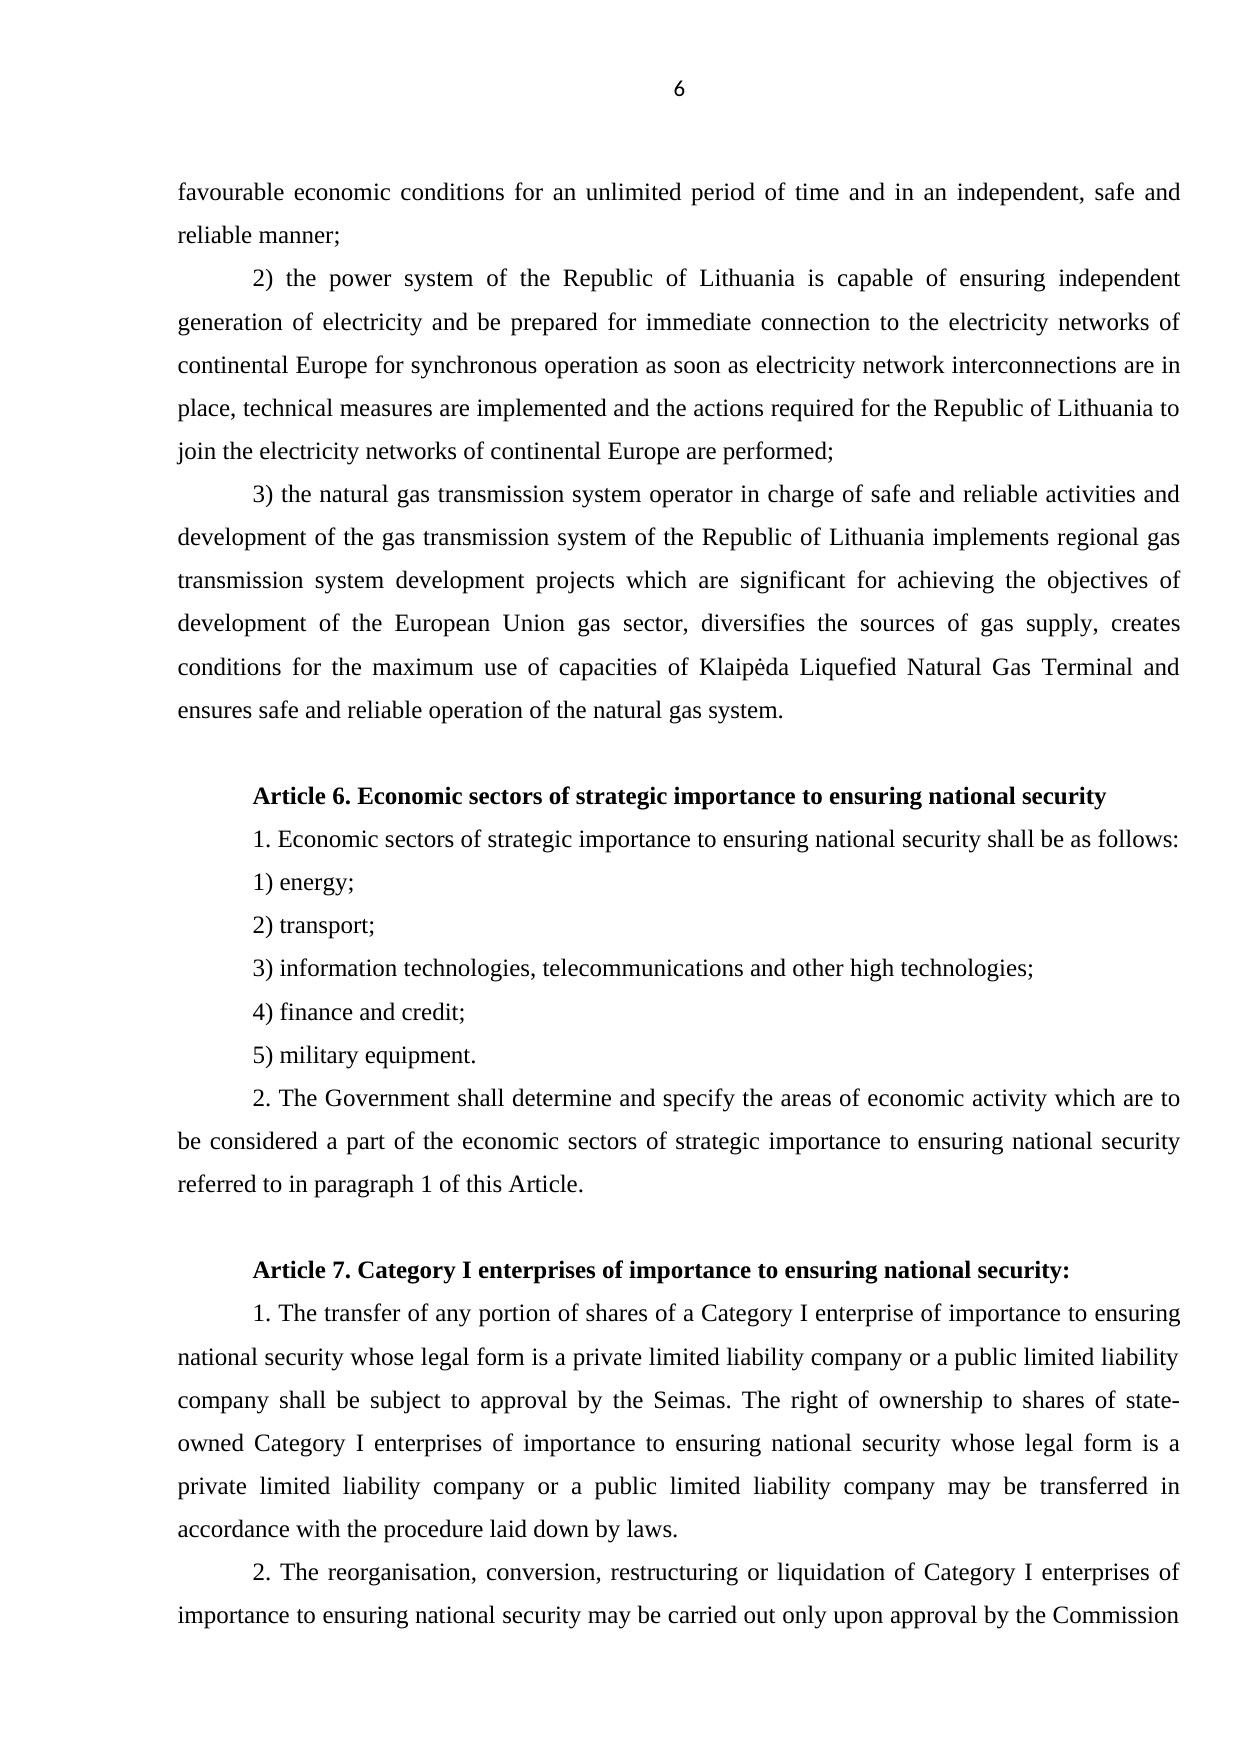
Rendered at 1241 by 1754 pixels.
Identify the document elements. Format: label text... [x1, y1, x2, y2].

text 1. The transfer of any portion of shares of a Category I enterprise of importance to ensuring national security whose legal form is a private limited liability company or a public limited liability company shall be subject to approval by the Seimas. The right of ownership to shares of state-owned Category I enterprises of importance to ensuring national security whose legal form is a private limited liability company or a public limited liability company may be transferred in accordance with the procedure laid down by laws. [177, 1298, 1181, 1543]
text 1. Economic sectors of strategic importance to ensuring national security shall be as follows: [177, 824, 1181, 853]
text 2. The Government shall determine and specify the areas of economic activity which are to be considered a part of the economic sectors of strategic importance to ensuring national security referred to in paragraph 1 of this Article. [177, 1083, 1181, 1198]
text 2) the power system of the Republic of Lithuania is capable of ensuring independent generation of electricity and be prepared for immediate connection to the electricity networks of continental Europe for synchronous operation as soon as electricity network interconnections are in place, technical measures are implemented and the actions required for the Republic of Lithuania to join the electricity networks of continental Europe are performed; [177, 263, 1181, 465]
text 3) the natural gas transmission system operator in charge of safe and reliable activities and development of the gas transmission system of the Republic of Lithuania implements regional gas transmission system development projects which are significant for achieving the objectives of development of the European Union gas sector, diversifies the sources of gas supply, creates conditions for the maximum use of capacities of Klaipėda Liquefied Natural Gas Terminal and ensures safe and reliable operation of the natural gas system. [177, 479, 1181, 723]
text 5) military equipment. [177, 1040, 1181, 1068]
text 2) transport; [177, 910, 1181, 939]
text 1) energy; [177, 867, 1181, 896]
text favourable economic conditions for an unlimited period of time and in an independent, safe and reliable manner; [177, 177, 1181, 249]
text 4) finance and credit; [177, 997, 1181, 1025]
text Article 7. Category I enterprises of importance to ensuring national security: [177, 1255, 1181, 1284]
text 2. The reorganisation, conversion, restructuring or liquidation of Category I enterprises of importance to ensuring national security may be carried out only upon approval by the Commission [177, 1557, 1181, 1629]
text Article 6. Economic sectors of strategic importance to ensuring national security [177, 781, 1181, 810]
text 3) information technologies, telecommunications and other high technologies; [177, 953, 1181, 982]
